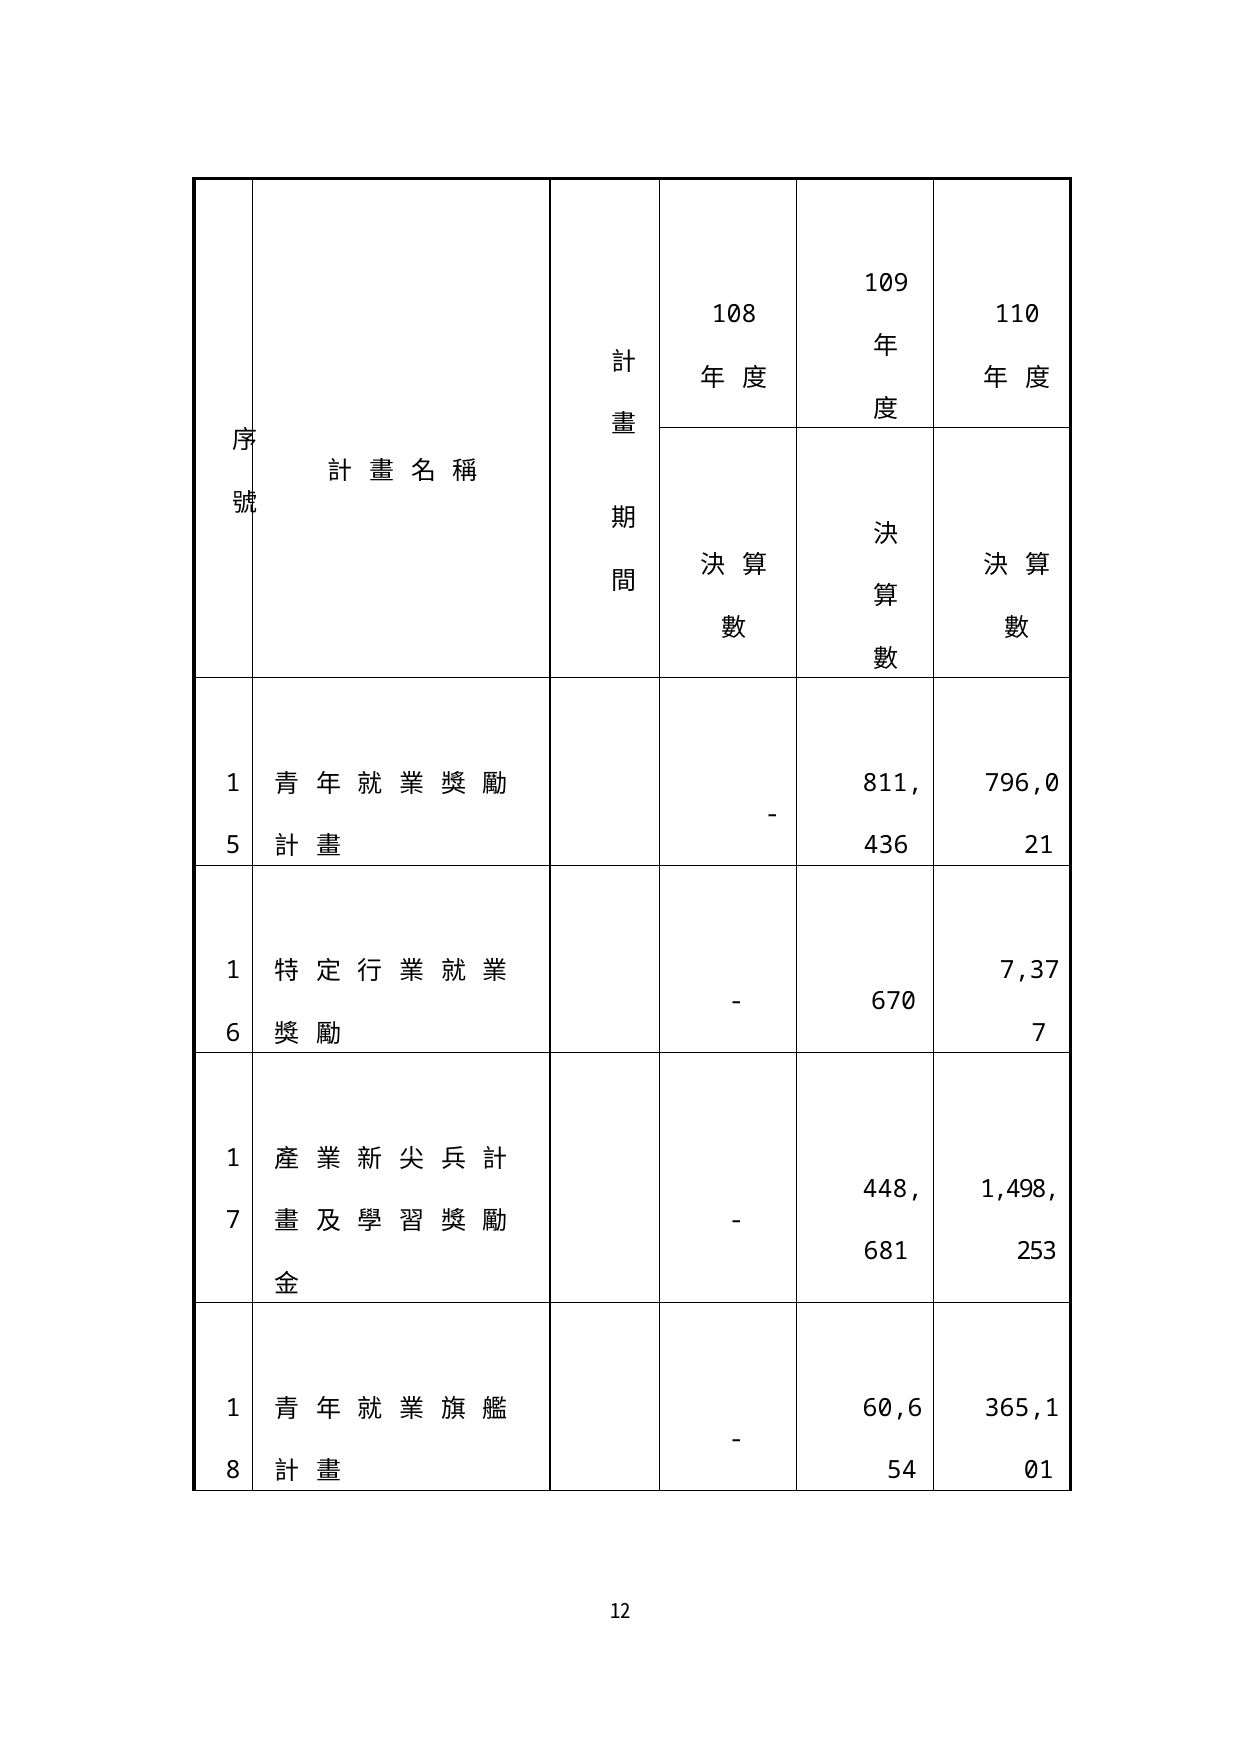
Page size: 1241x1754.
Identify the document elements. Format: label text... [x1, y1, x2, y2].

table_cell - [660, 866, 796, 1052]
table_header 計畫名稱 [253, 180, 549, 677]
table_cell 青年就業獎勵計畫 [253, 678, 549, 865]
table_header 序號 [196, 180, 252, 677]
table_cell [551, 678, 659, 865]
table_cell 決算數 [797, 428, 933, 677]
table_cell 811,436 [797, 678, 933, 865]
table_cell 1,498,253 [934, 1053, 1069, 1302]
table_cell 特定行業就業獎勵 [253, 866, 549, 1052]
table_cell 青年就業旗艦計畫 [253, 1303, 549, 1490]
table_cell 7,377 [934, 866, 1069, 1052]
table_cell 796,021 [934, 678, 1069, 865]
table_cell 17 [196, 1053, 252, 1302]
table_cell [551, 866, 659, 1052]
table_cell 16 [196, 866, 252, 1052]
table_cell - [660, 1053, 796, 1302]
table_header 110年度 [934, 180, 1069, 427]
table_cell [551, 1053, 659, 1302]
table_cell 365,101 [934, 1303, 1069, 1490]
table_cell 60,654 [797, 1303, 933, 1490]
table_cell 決算數 [660, 428, 796, 677]
table_cell 448,681 [797, 1053, 933, 1302]
table_cell 670 [797, 866, 933, 1052]
table_cell - [660, 1303, 796, 1490]
table_cell [551, 1303, 659, 1490]
table_header 108年度 [660, 180, 796, 427]
table_cell 18 [196, 1303, 252, 1490]
table_cell 產業新尖兵計畫及學習獎勵金 [253, 1053, 549, 1302]
table_cell 決算數 [934, 428, 1069, 677]
table_header 計畫 期間 [551, 180, 659, 677]
table_cell - [660, 678, 796, 865]
table_cell 15 [196, 678, 252, 865]
table_header 109年度 [797, 180, 933, 427]
